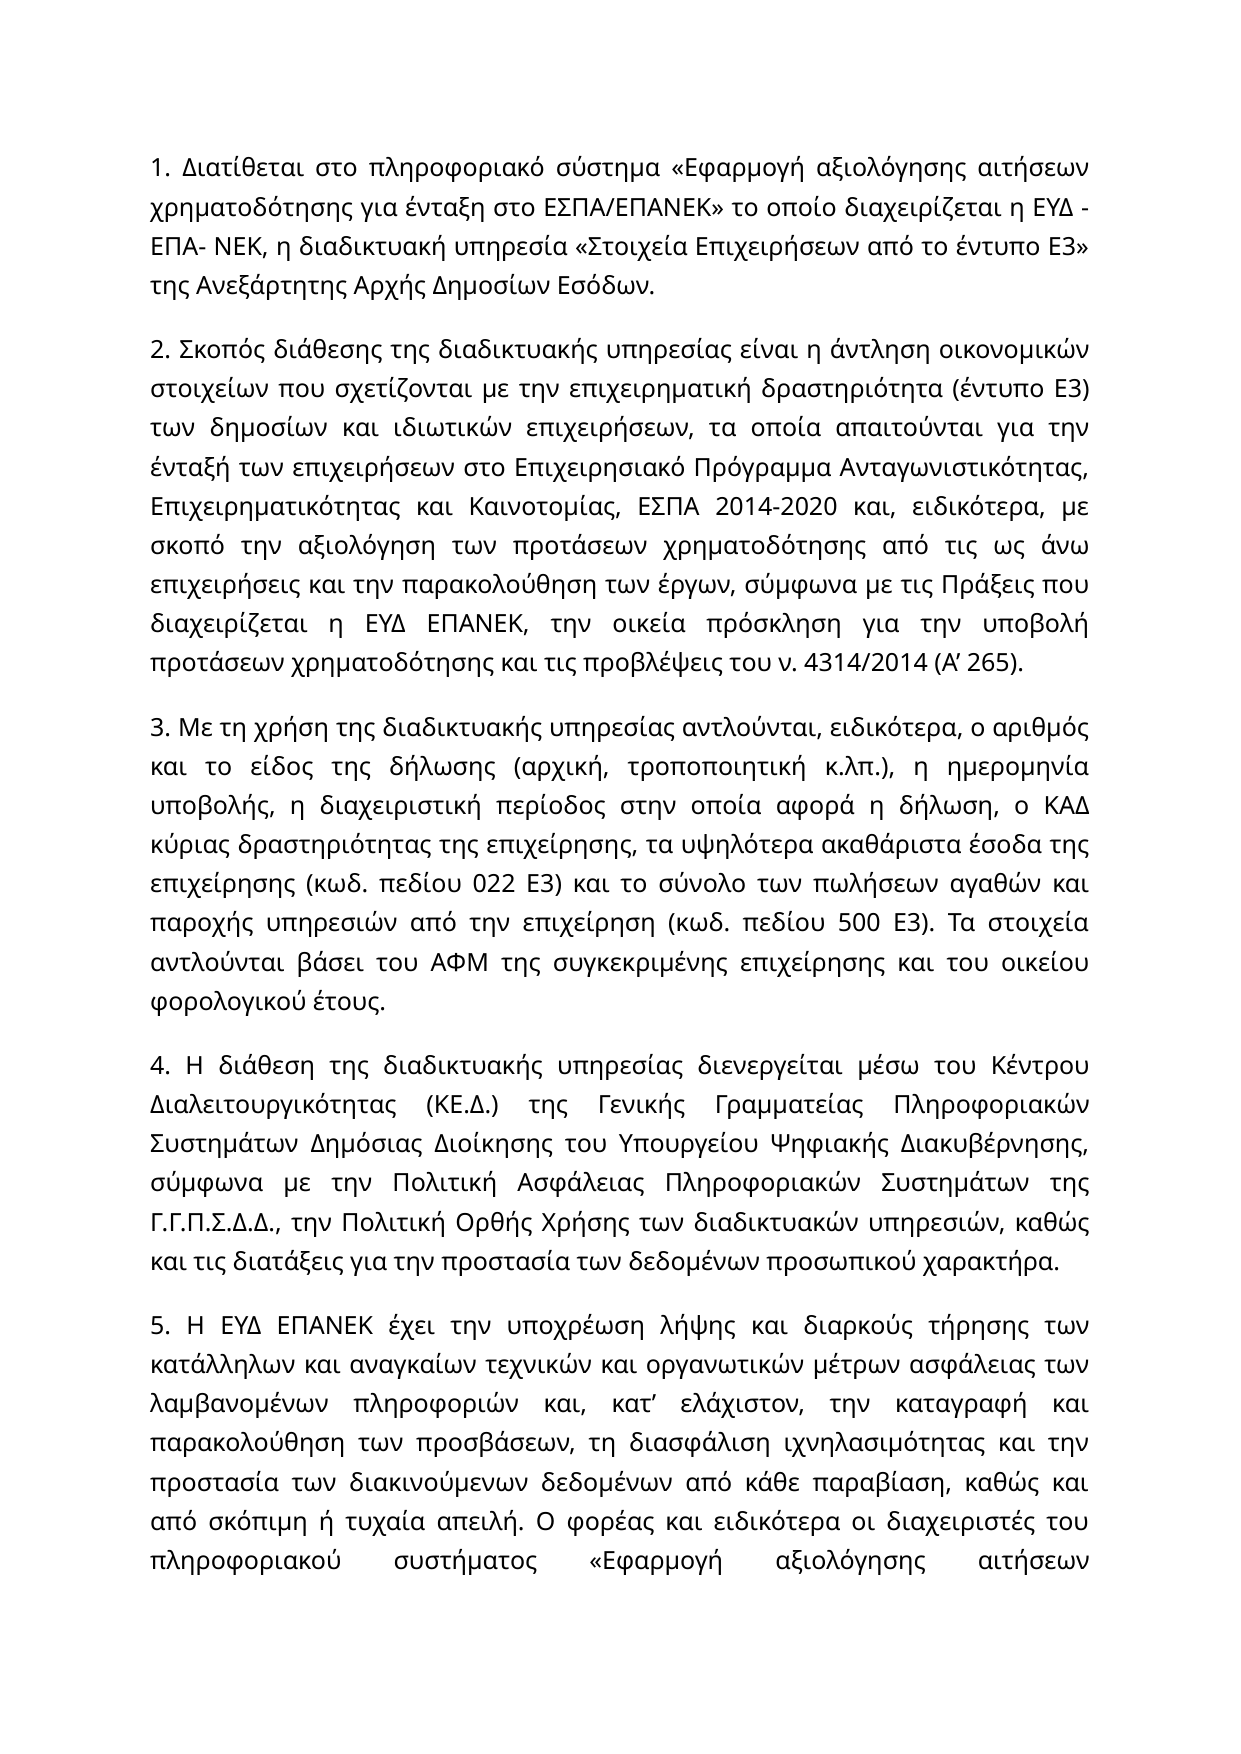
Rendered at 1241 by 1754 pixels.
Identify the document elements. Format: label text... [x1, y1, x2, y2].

text 1. Διατίθεται στο πληροφοριακό σύστημα «Εφαρμογή αξιολόγησης αιτήσεων χρηματοδότησης για ένταξη στο ΕΣΠΑ/ΕΠΑΝΕΚ» το οποίο διαχειρίζεται η ΕΥΔ - ΕΠΑ- ΝΕΚ, η διαδικτυακή υπηρεσία «Στοιχεία Επιχειρήσεων από το έντυπο Ε3» της Ανεξάρτητης Αρχής Δημοσίων Εσόδων. [150, 150, 1090, 302]
text 2. Σκοπός διάθεσης της διαδικτυακής υπηρεσίας είναι η άντληση οικονομικών στοιχείων που σχετίζονται με την επιχειρηματική δραστηριότητα (έντυπο Ε3) των δημοσίων και ιδιωτικών επιχειρήσεων, τα οποία απαιτούνται για την ένταξή των επιχειρήσεων στο Επιχειρησιακό Πρόγραμμα Ανταγωνιστικότητας, Επιχειρηματικότητας και Καινοτομίας, ΕΣΠΑ 2014-2020 και, ειδικότερα, με σκοπό την αξιολόγηση των προτάσεων χρηματοδότησης από τις ως άνω επιχειρήσεις και την παρακολούθηση των έργων, σύμφωνα με τις Πράξεις που διαχειρίζεται η ΕΥΔ ΕΠΑΝΕΚ, την οικεία πρόσκληση για την υποβολή προτάσεων χρηματοδότησης και τις προβλέψεις του ν. 4314/2014 (Α’ 265). [150, 332, 1090, 679]
text 4. Η διάθεση της διαδικτυακής υπηρεσίας διενεργείται μέσω του Κέντρου Διαλειτουργικότητας (ΚΕ.Δ.) της Γενικής Γραμματείας Πληροφοριακών Συστημάτων Δημόσιας Διοίκησης του Υπουργείου Ψηφιακής Διακυβέρνησης, σύμφωνα με την Πολιτική Ασφάλειας Πληροφοριακών Συστημάτων της Γ.Γ.Π.Σ.Δ.Δ., την Πολιτική Ορθής Χρήσης των διαδικτυακών υπηρεσιών, καθώς και τις διατάξεις για την προστασία των δεδομένων προσωπικού χαρακτήρα. [150, 1047, 1090, 1277]
text 5. Η ΕΥΔ ΕΠΑΝΕΚ έχει την υποχρέωση λήψης και διαρκούς τήρησης των κατάλληλων και αναγκαίων τεχνικών και οργανωτικών μέτρων ασφάλειας των λαμβανομένων πληροφοριών και, κατ’ ελάχιστον, την καταγραφή και παρακολούθηση των προσβάσεων, τη διασφάλιση ιχνηλασιμότητας και την προστασία των διακινούμενων δεδομένων από κάθε παραβίαση, καθώς και από σκόπιμη ή τυχαία απειλή. Ο φορέας και ειδικότερα οι διαχειριστές του πληροφοριακού συστήματος «Εφαρμογή αξιολόγησης αιτήσεων [150, 1307, 1090, 1577]
text 3. Με τη χρήση της διαδικτυακής υπηρεσίας αντλούνται, ειδικότερα, ο αριθμός και το είδος της δήλωσης (αρχική, τροποποιητική κ.λπ.), η ημερομηνία υποβολής, η διαχειριστική περίοδος στην οποία αφορά η δήλωση, ο ΚΑΔ κύριας δραστηριότητας της επιχείρησης, τα υψηλότερα ακαθάριστα έσοδα της επιχείρησης (κωδ. πεδίου 022 Ε3) και το σύνολο των πωλήσεων αγαθών και παροχής υπηρεσιών από την επιχείρηση (κωδ. πεδίου 500 Ε3). Τα στοιχεία αντλούνται βάσει του ΑΦΜ της συγκεκριμένης επιχείρησης και του οικείου φορολογικού έτους. [150, 709, 1090, 1017]
